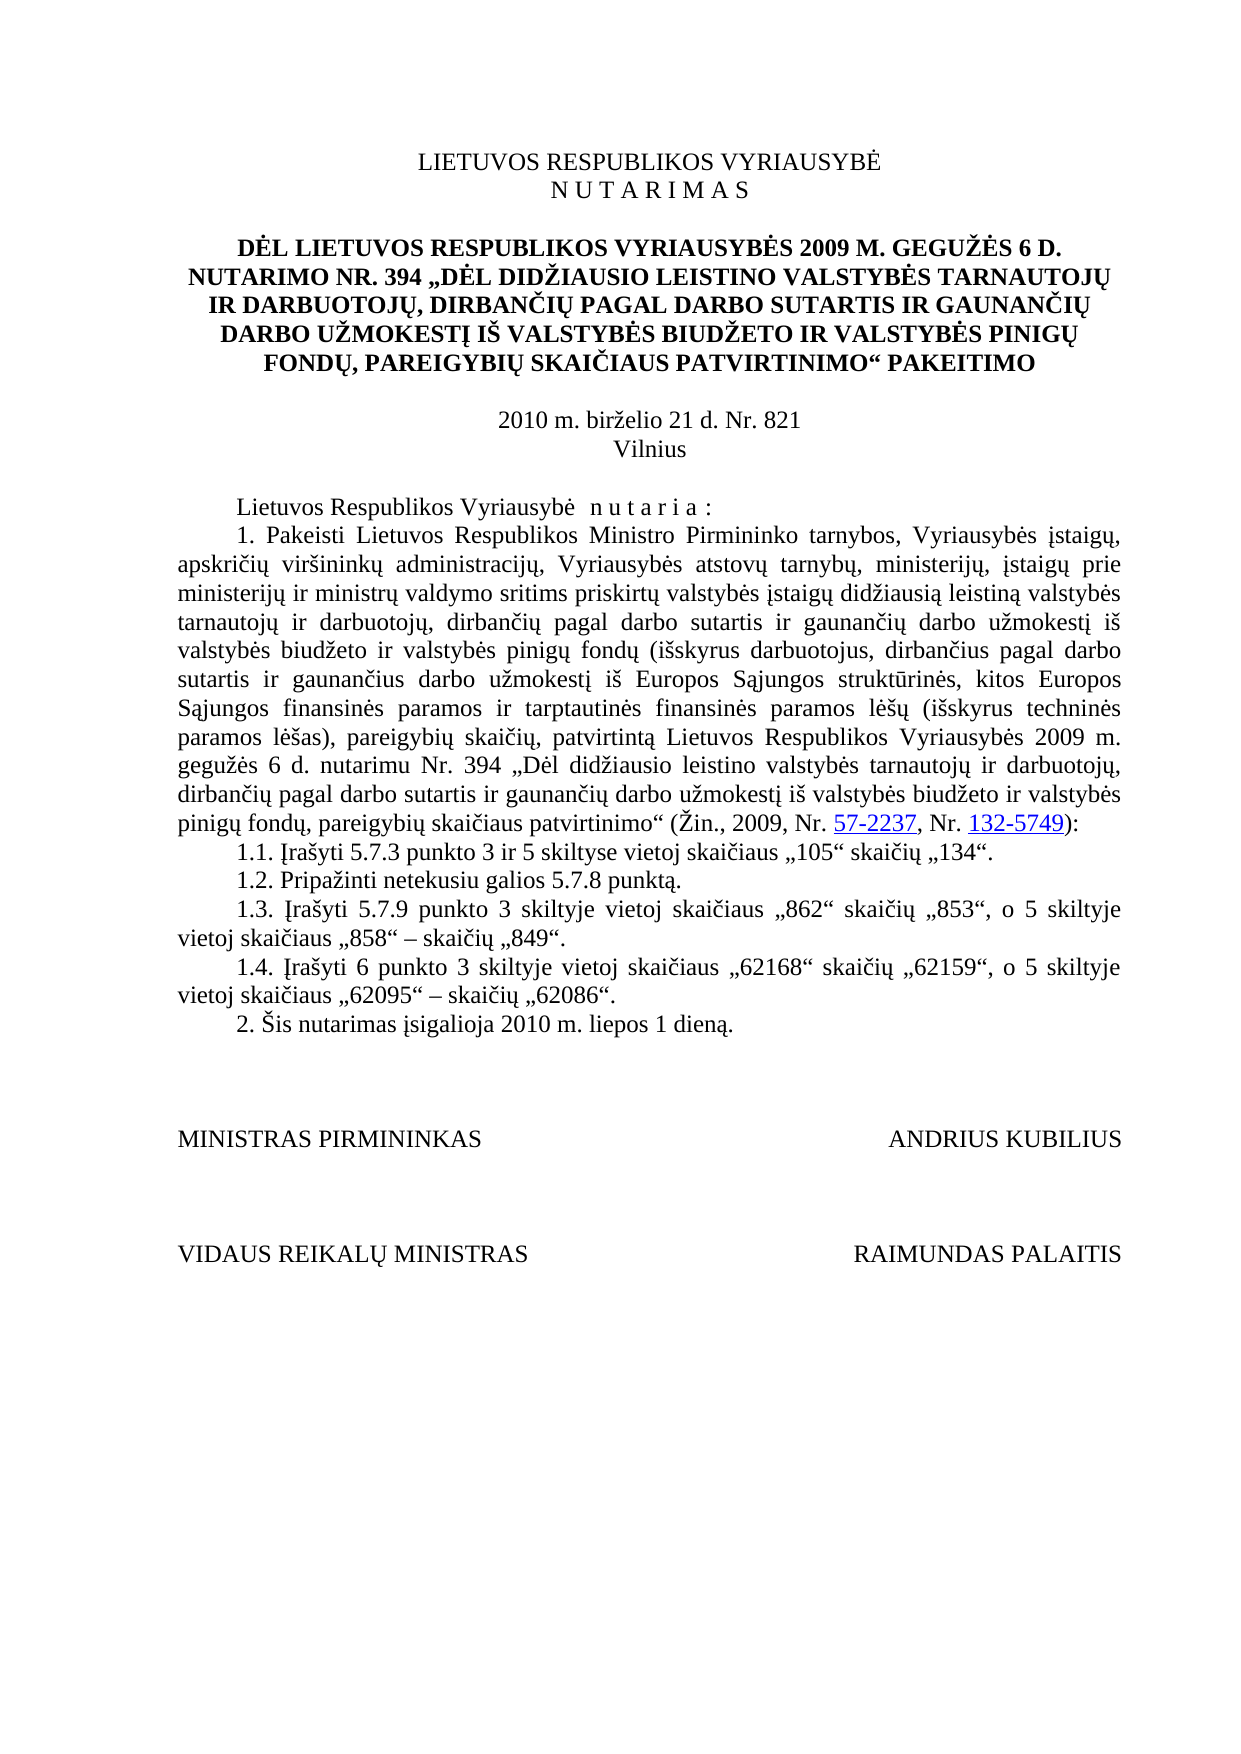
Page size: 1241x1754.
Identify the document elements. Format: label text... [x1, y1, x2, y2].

text 1.2. Pripažinti netekusiu galios 5.7.8 punktą. [177, 866, 1122, 894]
text Lietuvos Respublikos Vyriausybė [177, 147, 1122, 176]
text NUTARIMAs [177, 176, 1122, 204]
text MINISTRAS PIRMININKAS ANDRIUS KUBILIUS [177, 1124, 1122, 1153]
text 1. Pakeisti Lietuvos Respublikos Ministro Pirmininko tarnybos, Vyriausybės įstaigų, apskričių viršininkų administracijų, Vyriausybės atstovų tarnybų, ministerijų, įstaigų prie ministerijų ir ministrų valdymo sritims priskirtų valstybės įstaigų didžiausią leistiną valstybės tarnautojų ir darbuotojų, dirbančių pagal darbo sutartis ir gaunančių darbo užmokestį iš valstybės biudžeto ir valstybės pinigų fondų (išskyrus darbuotojus, dirbančius pagal darbo sutartis ir gaunančius darbo užmokestį iš Europos Sąjungos struktūrinės, kitos Europos Sąjungos finansinės paramos ir tarptautinės finansinės paramos lėšų (išskyrus techninės paramos lėšas), pareigybių skaičių, patvirtintą Lietuvos Respublikos Vyriausybės 2009 m. gegužės 6 d. nutarimu Nr. 394 „Dėl didžiausio leistino valstybės tarnautojų ir darbuotojų, dirbančių pagal darbo sutartis ir gaunančių darbo užmokestį iš valstybės biudžeto ir valstybės pinigų fondų, pareigybių skaičiaus patvirtinimo“ (Žin., 2009, Nr. 57-2237, Nr. 132-5749): [177, 521, 1122, 837]
text 1.1. Įrašyti 5.7.3 punkto 3 ir 5 skiltyse vietoj skaičiaus „105“ skaičių „134“. [177, 837, 1122, 866]
text 2010 m. birželio 21 d. Nr. 821 [177, 406, 1122, 434]
text VIDAUS REIKALŲ MINISTRAS RAIMUNDAS PALAITIS [177, 1239, 1122, 1268]
text DĖL LIETUVOS RESPUBLIKOS VYRIAUSYBĖS 2009 m. gegužės 6 d. nutarimo nr. 394 „DĖL DIDŽIAUSIO LEISTINO VALSTYBĖS TARNAUTOJŲ IR DARBUOTOJŲ, DIRBANČIŲ PAGAL DARBO SUTARTIS IR GAUNANČIŲ DARBO UŽMOKESTĮ IŠ VALSTYBĖS BIUDŽETO IR VALSTYBĖS PINIGŲ FONDŲ, PAREIGYBIŲ SKAIČIAUS PATVIRTINIMO“ PAKEITIMO [177, 233, 1122, 377]
text Vilnius [177, 434, 1122, 463]
text 1.3. Įrašyti 5.7.9 punkto 3 skiltyje vietoj skaičiaus „862“ skaičių „853“, o 5 skiltyje vietoj skaičiaus „858“ – skaičių „849“. [177, 894, 1122, 952]
text 1.4. Įrašyti 6 punkto 3 skiltyje vietoj skaičiaus „62168“ skaičių „62159“, o 5 skiltyje vietoj skaičiaus „62095“ – skaičių „62086“. [177, 952, 1122, 1009]
text Lietuvos Respublikos Vyriausybė nutaria: [177, 492, 1122, 521]
text 2. Šis nutarimas įsigalioja 2010 m. liepos 1 dieną. [177, 1009, 1122, 1038]
